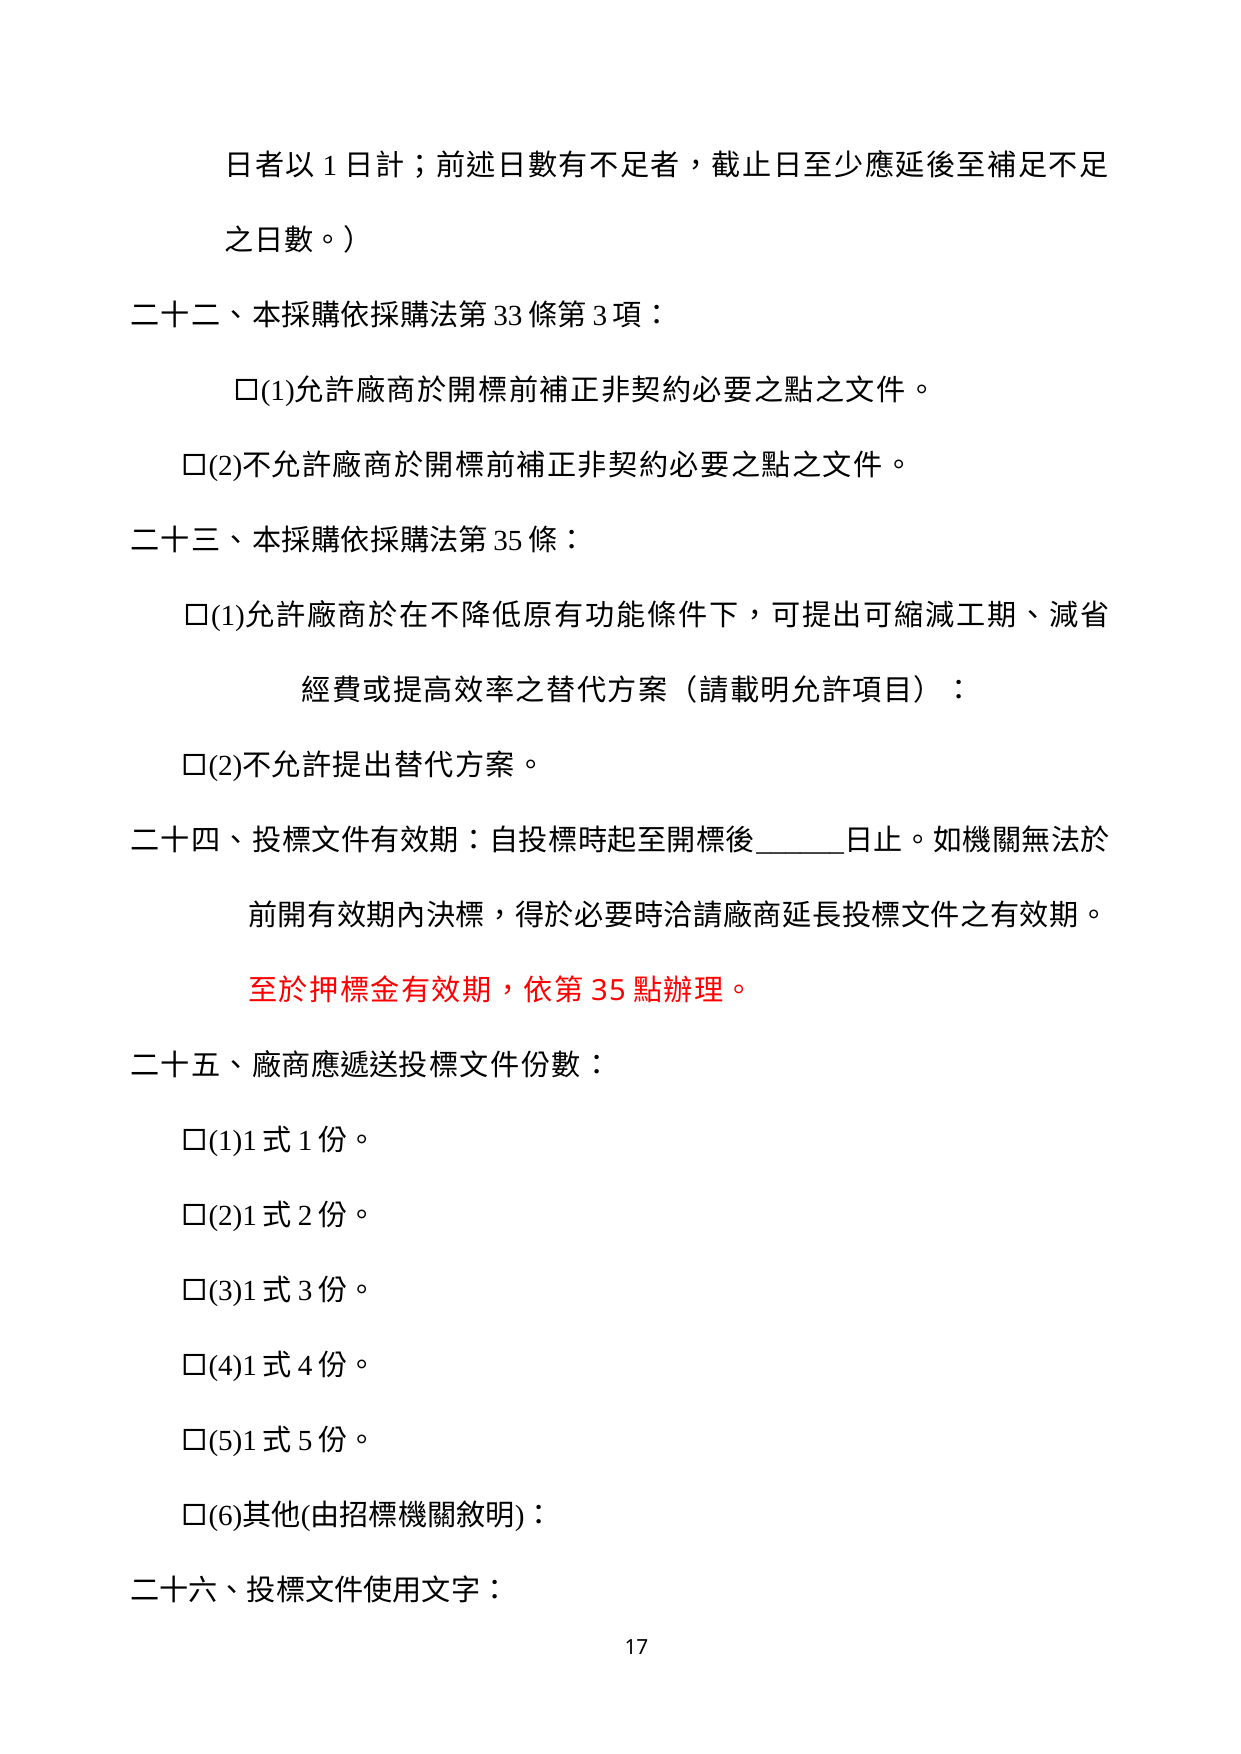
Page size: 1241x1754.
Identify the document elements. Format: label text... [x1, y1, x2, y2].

text (2)不允許廠商於開標前補正非契約必要之點之文件。 [130, 425, 1110, 500]
list 本採購依採購法第33條第3項： [130, 275, 1110, 350]
text (1)允許廠商於在不降低原有功能條件下，可提出可縮減工期、減省經費或提高效率之替代方案（請載明允許項目）： [130, 575, 1110, 725]
text (5)1式5份。 [130, 1400, 1110, 1475]
text (6)其他(由招標機關敘明)： [130, 1475, 1110, 1550]
text (1)1式1份。 [130, 1100, 1110, 1175]
text (4)1式4份。 [130, 1325, 1110, 1400]
text (1)允許廠商於開標前補正非契約必要之點之文件。 [233, 350, 1110, 425]
text (2)1式2份。 [130, 1175, 1110, 1250]
text (3)1式3份。 [130, 1250, 1110, 1325]
list 投標文件使用文字： [130, 1550, 1110, 1625]
list 廠商應遞送投標文件份數： [130, 1025, 1110, 1100]
text (2)不允許提出替代方案。 [130, 725, 1110, 800]
list 日者以1日計；前述日數有不足者，截止日至少應延後至補足不足之日數。） [130, 125, 1110, 275]
list 本採購依採購法第35條： [130, 500, 1110, 575]
list 投標文件有效期：自投標時起至開標後______日止。如機關無法於前開有效期內決標，得於必要時洽請廠商延長投標文件之有效期。至於押標金有效期，依第35點辦理。 [130, 800, 1110, 1025]
